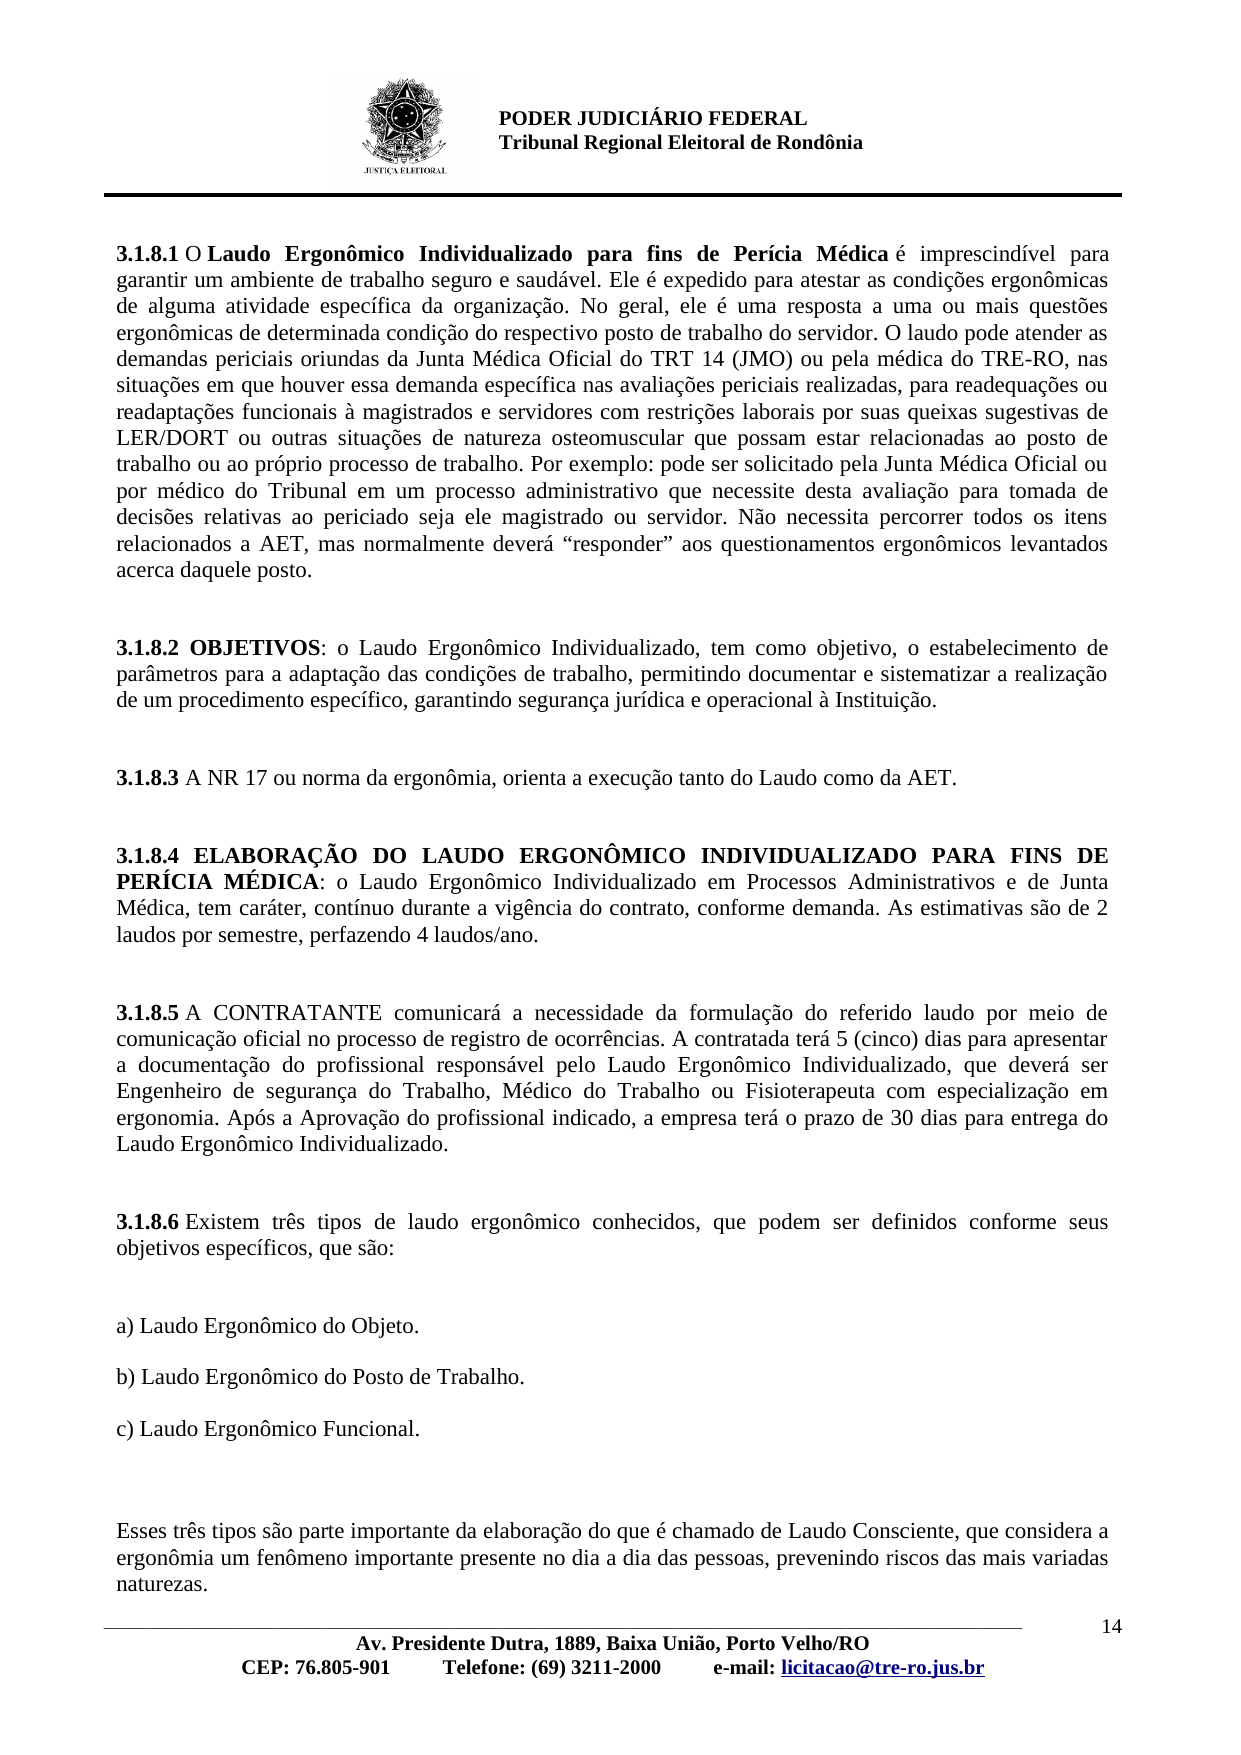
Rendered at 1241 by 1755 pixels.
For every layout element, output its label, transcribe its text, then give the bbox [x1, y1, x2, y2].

text 3.1.8.1 O Laudo Ergonômico Individualizado para fins de Perícia Médica é imprescindível para garantir um ambiente de trabalho seguro e saudável. Ele é expedido para atestar as condições ergonômicas de alguma atividade específica da organização. No geral, ele é uma resposta a uma ou mais questões ergonômicas de determinada condição do respectivo posto de trabalho do servidor. O laudo pode atender as demandas periciais oriundas da Junta Médica Oficial do TRT 14 (JMO) ou pela médica do TRE-RO, nas situações em que houver essa demanda específica nas avaliações periciais realizadas, para readequações ou readaptações funcionais à magistrados e servidores com restrições laborais por suas queixas sugestivas de LER/DORT ou outras situações de natureza osteomuscular que possam estar relacionadas ao posto de trabalho ou ao próprio processo de trabalho. Por exemplo: pode ser solicitado pela Junta Médica Oficial ou por médico do Tribunal em um processo administrativo que necessite desta avaliação para tomada de decisões relativas ao periciado seja ele magistrado ou servidor. Não necessita percorrer todos os itens relacionados a AET, mas normalmente deverá “responder” aos questionamentos ergonômicos levantados acerca daquele posto. [116, 213, 1110, 582]
text a) Laudo Ergonômico do Objeto. [116, 1286, 1110, 1338]
text 3.1.8.5 A CONTRATANTE comunicará a necessidade da formulação do referido laudo por meio de comunicação oficial no processo de registro de ocorrências. A contratada terá 5 (cinco) dias para apresentar a documentação do profissional responsável pelo Laudo Ergonômico Individualizado, que deverá ser Engenheiro de segurança do Trabalho, Médico do Trabalho ou Fisioterapeuta com especialização em ergonomia. Após a Aprovação do profissional indicado, a empresa terá o prazo de 30 dias para entrega do Laudo Ergonômico Individualizado. [116, 972, 1110, 1157]
text 3.1.8.6 Existem três tipos de laudo ergonômico conhecidos, que podem ser definidos conforme seus objetivos específicos, que são: [116, 1182, 1110, 1261]
text 3.1.8.3 A NR 17 ou norma da ergonômia, orienta a execução tanto do Laudo como da AET. [116, 738, 1110, 790]
text b) Laudo Ergonômico do Posto de Trabalho. [116, 1363, 1110, 1390]
text 3.1.8.2 OBJETIVOS: o Laudo Ergonômico Individualizado, tem como objetivo, o estabelecimento de parâmetros para a adaptação das condições de trabalho, permitindo documentar e sistematizar a realização de um procedimento específico, garantindo segurança jurídica e operacional à Instituição. [116, 607, 1110, 713]
text 3.1.8.4 ELABORAÇÃO DO LAUDO ERGONÔMICO INDIVIDUALIZADO PARA FINS DE PERÍCIA MÉDICA: o Laudo Ergonômico Individualizado em Processos Administrativos e de Junta Médica, tem caráter, contínuo durante a vigência do contrato, conforme demanda. As estimativas são de 2 laudos por semestre, perfazendo 4 laudos/ano. [116, 815, 1110, 947]
text c) Laudo Ergonômico Funcional. [116, 1415, 1110, 1441]
text Esses três tipos são parte importante da elaboração do que é chamado de Laudo Consciente, que considera a ergonômia um fenômeno importante presente no dia a dia das pessoas, prevenindo riscos das mais variadas naturezas. [116, 1517, 1110, 1597]
